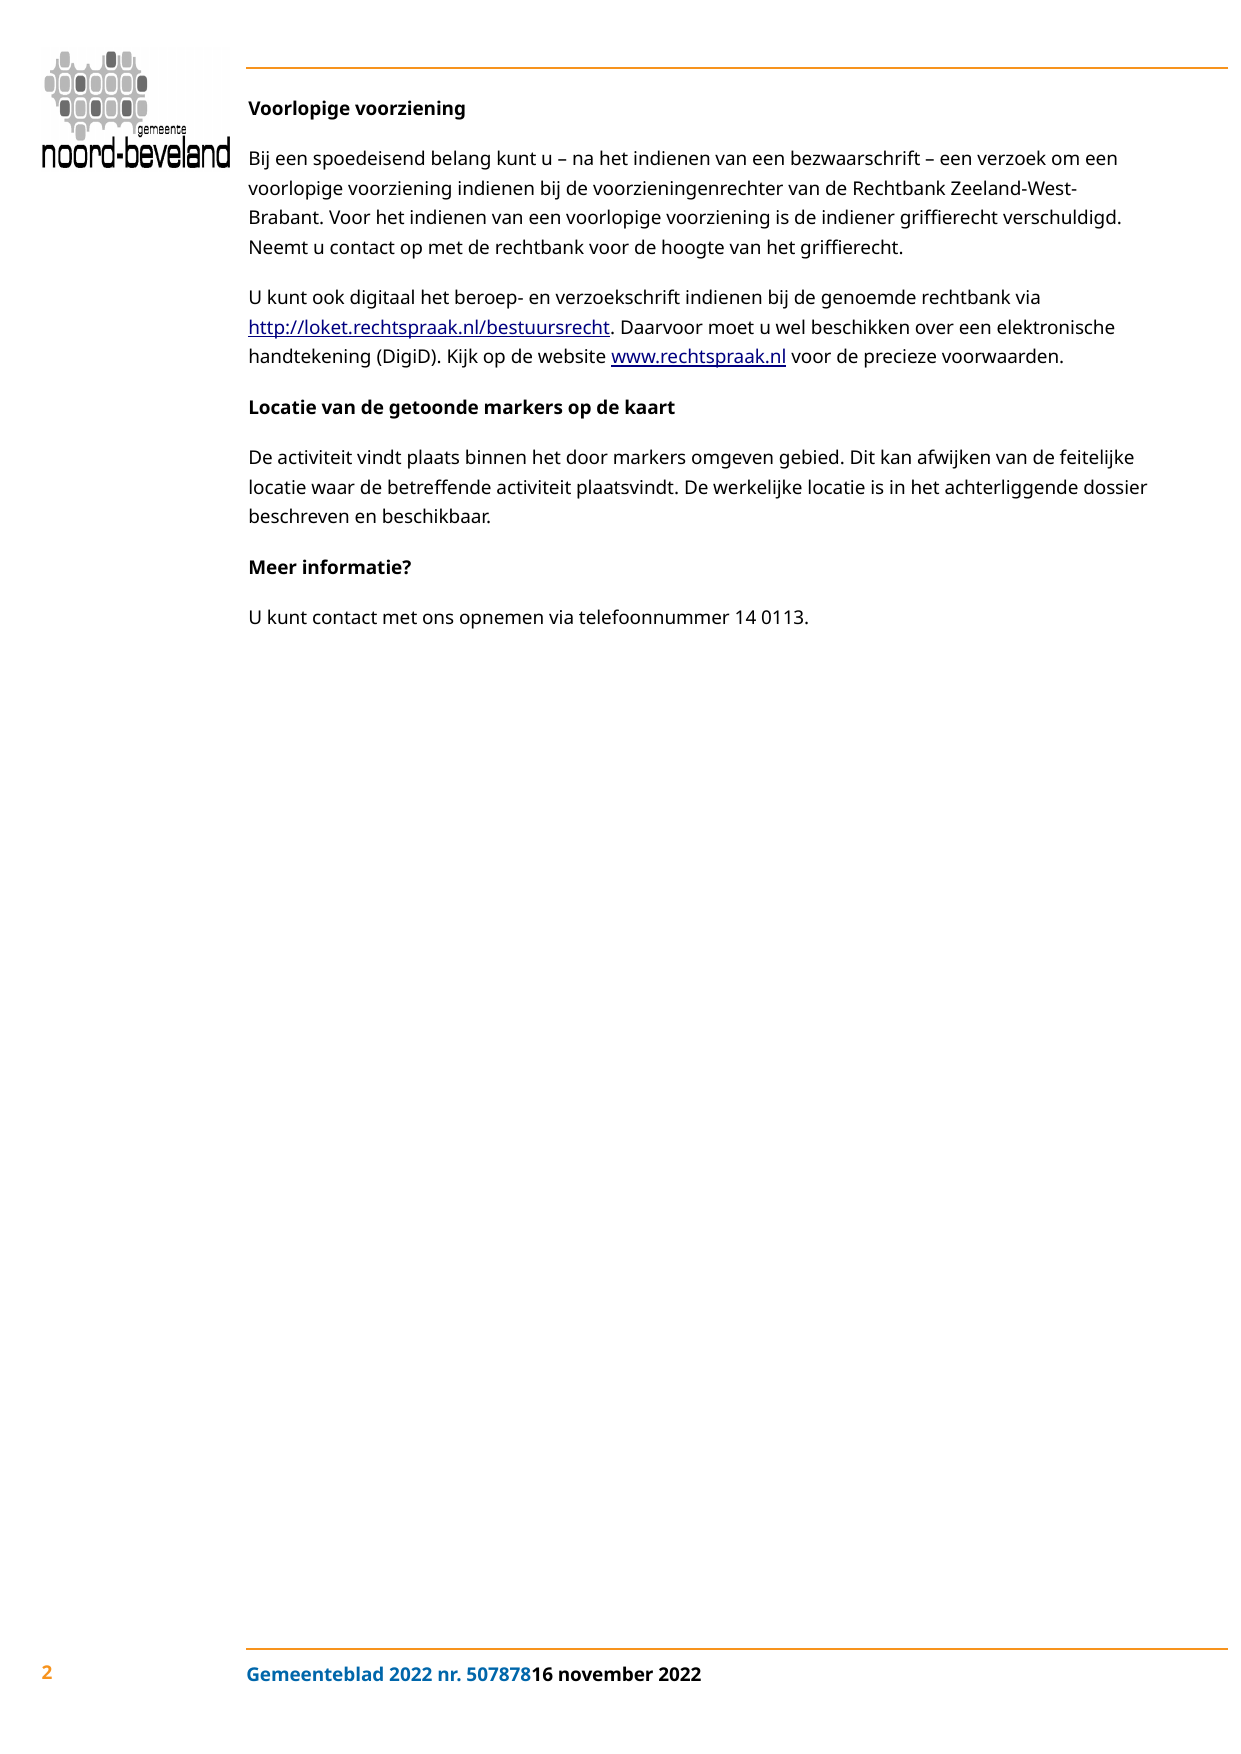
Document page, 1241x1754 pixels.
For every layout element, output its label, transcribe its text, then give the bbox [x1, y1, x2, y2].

text Meer informatie? [248, 554, 1152, 580]
text U kunt ook digitaal het beroep- en verzoekschrift indienen bij de genoemde rechtbank via http://loket.rechtspraak.nl/bestuursrecht. Daarvoor moet u wel beschikken over een elektronische handtekening (DigiD). Kijk op de website www.rechtspraak.nl voor de precieze voorwaarden. [248, 284, 1152, 369]
text Locatie van de getoonde markers op de kaart [248, 394, 1152, 420]
text Voorlopige voorziening [248, 95, 1152, 121]
text Bij een spoedeisend belang kunt u – na het indienen van een bezwaarschrift – een verzoek om een voorlopige voorziening indienen bij de voorzieningenrechter van de Rechtbank Zeeland-West-Brabant. Voor het indienen van een voorlopige voorziening is de indiener griffierecht verschuldigd. Neemt u contact op met de rechtbank voor de hoogte van het griffierecht. [248, 145, 1152, 260]
text De activiteit vindt plaats binnen het door markers omgeven gebied. Dit kan afwijken van de feitelijke locatie waar de betreffende activiteit plaatsvindt. De werkelijke locatie is in het achterliggende dossier beschreven en beschikbaar. [248, 444, 1152, 529]
text U kunt contact met ons opnemen via telefoonnummer 14 0113. [248, 604, 1152, 630]
picture [41, 47, 231, 172]
